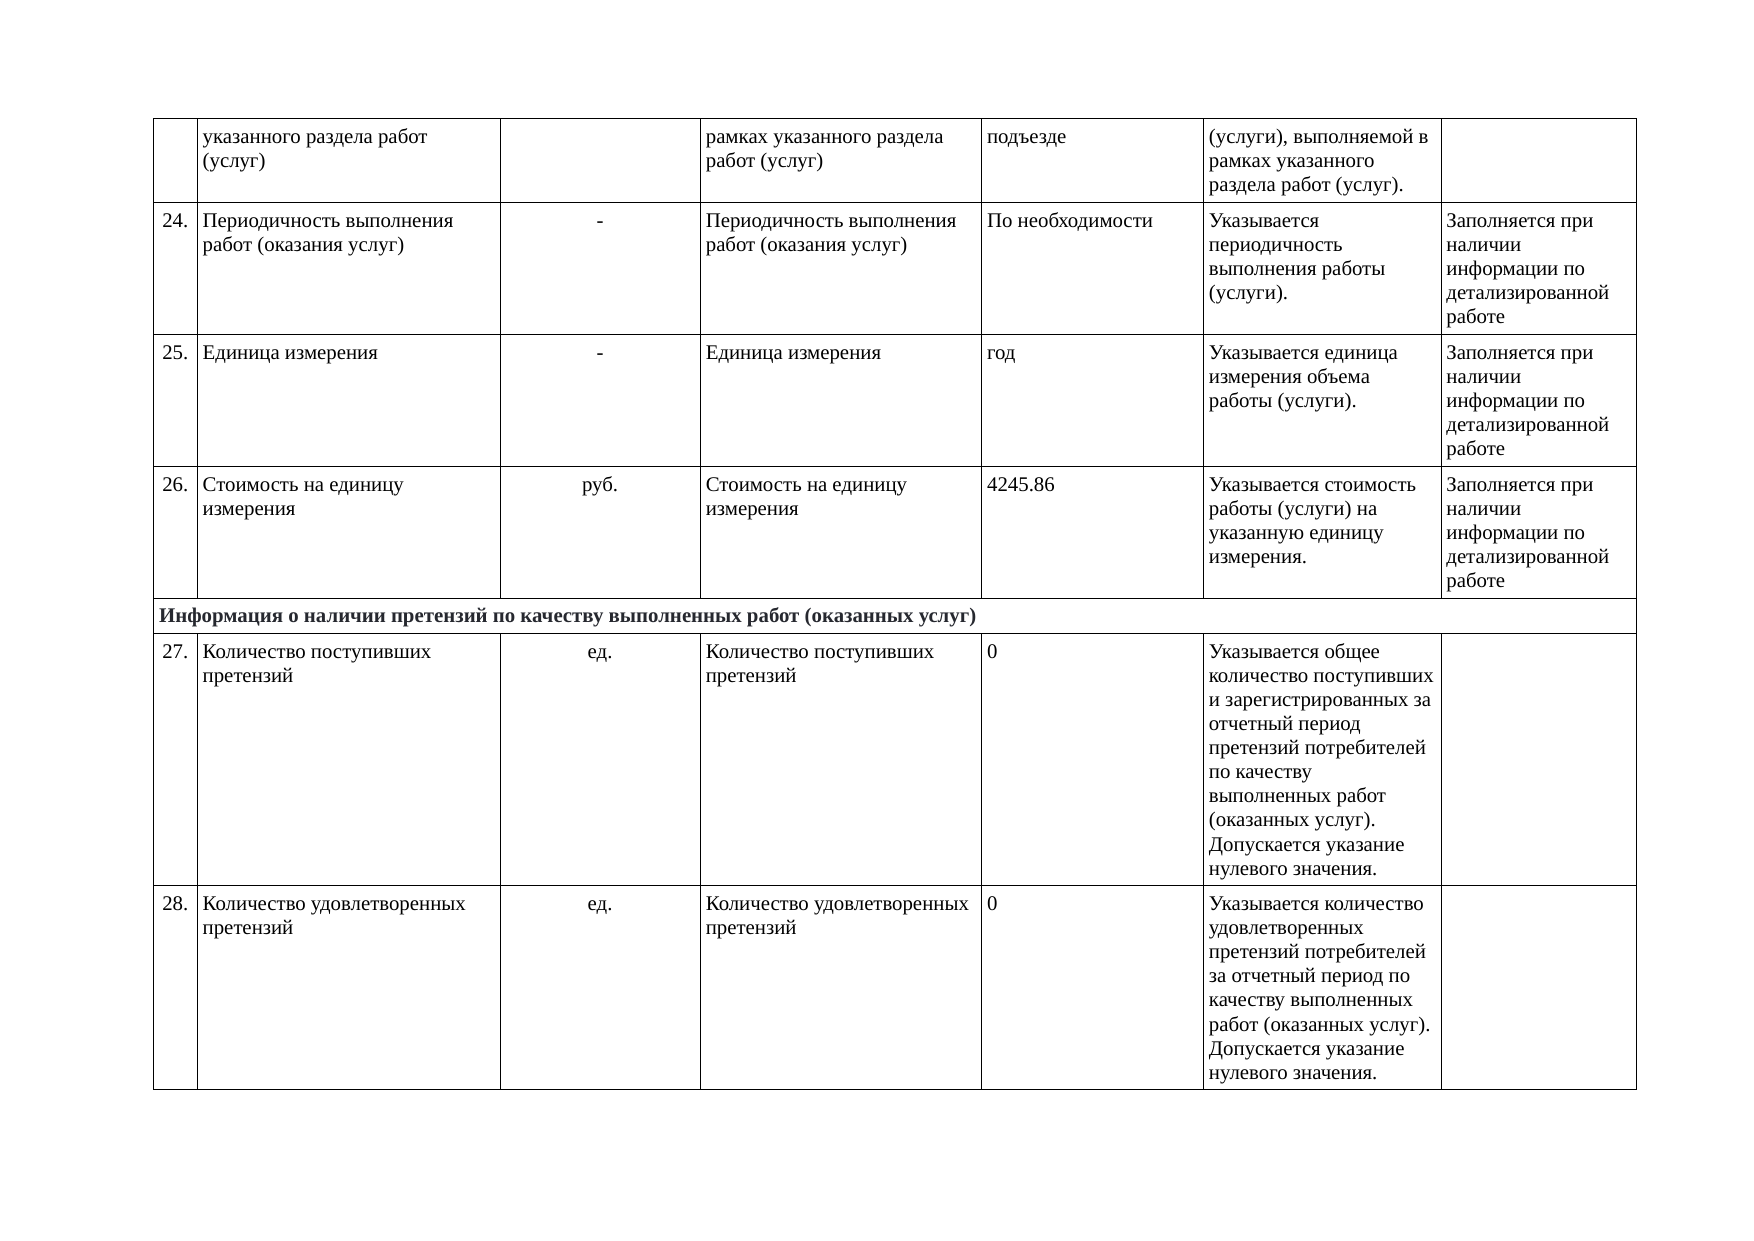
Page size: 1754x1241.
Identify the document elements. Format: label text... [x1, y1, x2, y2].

table_cell Указывается стоимость работы (услуги) на указанную единицу измерения. [1204, 467, 1441, 597]
table_cell 28. [154, 886, 197, 1089]
table_cell [1442, 119, 1636, 202]
table_cell подъезде [982, 119, 1203, 202]
table_cell Периодичность выполнения работ (оказания услуг) [701, 203, 981, 334]
table_cell Количество удовлетворенных претензий [198, 886, 500, 1089]
table_cell Единица измерения [198, 335, 500, 466]
table_cell - [501, 335, 700, 466]
table_cell Указывается единица измерения объема работы (услуги). [1204, 335, 1441, 466]
table_cell Стоимость на единицу измерения [198, 467, 500, 597]
table_cell - [501, 119, 700, 202]
table_cell Количество поступивших претензий [701, 634, 981, 885]
table_cell Указывается общее количество поступивших и зарегистрированных за отчетный период претензий потребителей по качеству выполненных работ (оказанных услуг). Допускается указание нулевого значения. [1204, 634, 1441, 885]
table_cell указанного раздела работ (услуг) [198, 119, 500, 202]
table_cell ед. [501, 886, 700, 1089]
table_cell Стоимость на единицу измерения [701, 467, 981, 597]
table_cell 24. [154, 203, 197, 334]
table_cell - [501, 203, 700, 334]
table_cell Единица измерения [701, 335, 981, 466]
table_cell 0 [982, 886, 1203, 1089]
table_cell (услуги), выполняемой в рамках указанного раздела работ (услуг). [1204, 119, 1441, 202]
table_cell Заполняется при наличии информации по детализированной работе [1442, 203, 1636, 334]
table_cell 4245,86 [982, 467, 1203, 597]
table_cell 26. [154, 467, 197, 597]
table_cell ед. [501, 634, 700, 885]
table_cell Количество поступивших претензий [198, 634, 500, 885]
table_cell [1442, 886, 1636, 1089]
table_cell [154, 119, 197, 202]
table_cell Количество удовлетворенных претензий [701, 886, 981, 1089]
table_cell 27. [154, 634, 197, 885]
table_cell год [982, 335, 1203, 466]
table_cell 0 [982, 634, 1203, 885]
table_cell руб. [501, 467, 700, 597]
table_cell 25. [154, 335, 197, 466]
table_cell Заполняется при наличии информации по детализированной работе [1442, 467, 1636, 597]
table_cell Информация о наличии претензий по качеству выполненных работ (оказанных услуг) [154, 599, 1636, 633]
table_cell Указывается количество удовлетворенных претензий потребителей за отчетный период по качеству выполненных работ (оказанных услуг). Допускается указание нулевого значения. [1204, 886, 1441, 1089]
table_cell Заполняется при наличии информации по детализированной работе [1442, 335, 1636, 466]
table_cell По необходимости [982, 203, 1203, 334]
table_cell [1442, 634, 1636, 885]
table_cell Указывается периодичность выполнения работы (услуги). [1204, 203, 1441, 334]
table_cell Периодичность выполнения работ (оказания услуг) [198, 203, 500, 334]
table_cell рамках указанного раздела работ (услуг) [701, 119, 981, 202]
